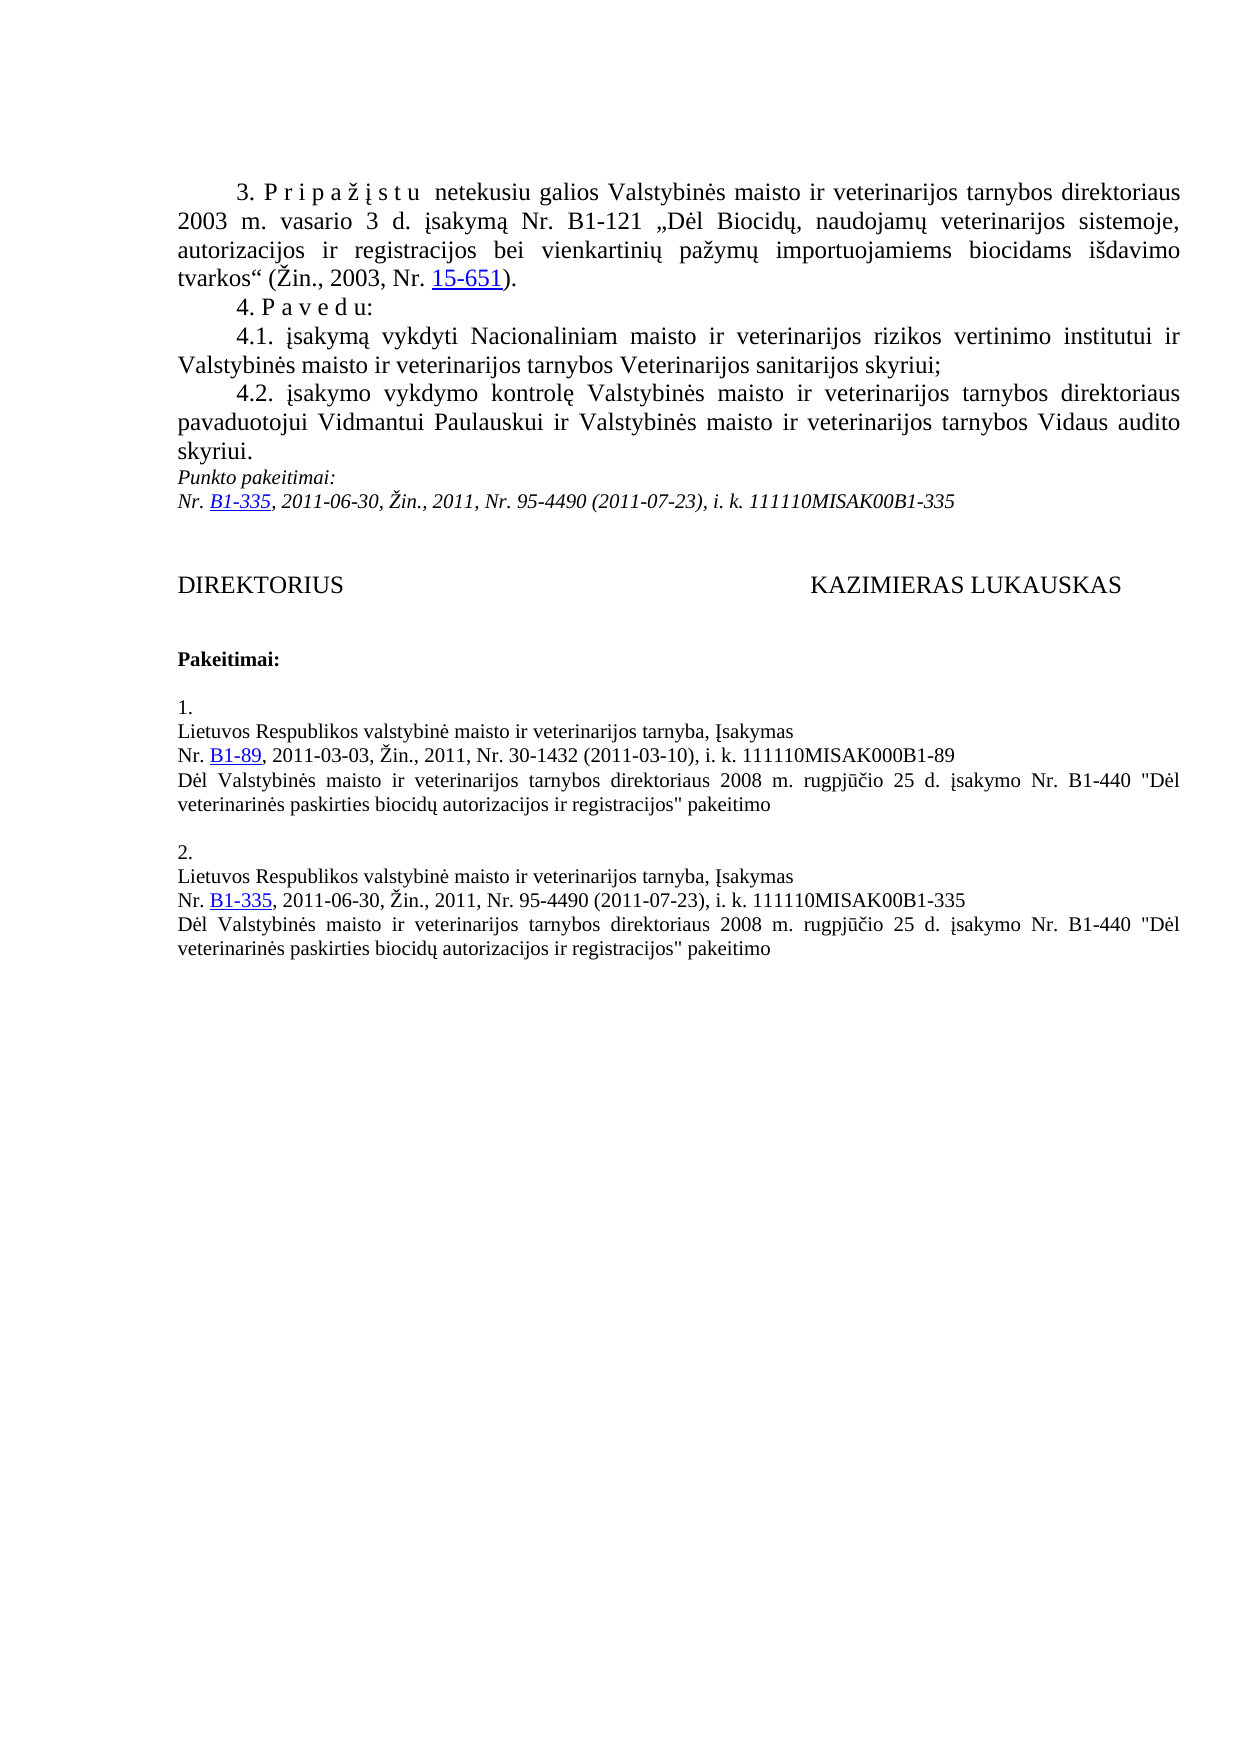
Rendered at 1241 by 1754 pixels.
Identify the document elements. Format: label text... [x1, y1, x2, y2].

text Lietuvos Respublikos valstybinė maisto ir veterinarijos tarnyba, Įsakymas [177, 864, 1181, 888]
text Nr. B1-335, 2011-06-30, Žin., 2011, Nr. 95-4490 (2011-07-23), i. k. 111110MISAK00B1-335 [177, 888, 1181, 912]
text 4.2. įsakymo vykdymo kontrolę Valstybinės maisto ir veterinarijos tarnybos direktoriaus pavaduotojui Vidmantui Paulauskui ir Valstybinės maisto ir veterinarijos tarnybos Vidaus audito skyriui. [177, 378, 1181, 465]
text 2. [177, 840, 1181, 864]
text Nr. B1-335, 2011-06-30, Žin., 2011, Nr. 95-4490 (2011-07-23), i. k. 111110MISAK00B1-335 [177, 489, 1181, 513]
text 4.1. įsakymą vykdyti Nacionaliniam maisto ir veterinarijos rizikos vertinimo institutui ir Valstybinės maisto ir veterinarijos tarnybos Veterinarijos sanitarijos skyriui; [177, 321, 1181, 378]
text 4. Pavedu: [177, 292, 1181, 321]
text Dėl Valstybinės maisto ir veterinarijos tarnybos direktoriaus 2008 m. rugpjūčio 25 d. įsakymo Nr. B1-440 "Dėl veterinarinės paskirties biocidų autorizacijos ir registracijos" pakeitimo [177, 912, 1181, 960]
text Lietuvos Respublikos valstybinė maisto ir veterinarijos tarnyba, Įsakymas [177, 719, 1181, 743]
text Punkto pakeitimai: [177, 465, 1181, 489]
text 3. Pripažįstu netekusiu galios Valstybinės maisto ir veterinarijos tarnybos direktoriaus 2003 m. vasario 3 d. įsakymą Nr. B1-121 „Dėl Biocidų, naudojamų veterinarijos sistemoje, autorizacijos ir registracijos bei vienkartinių pažymų importuojamiems biocidams išdavimo tvarkos“ (Žin., 2003, Nr. 15-651). [177, 177, 1181, 292]
text DIREKTORIUS KAZIMIERAS LUKAUSKAS [177, 570, 1181, 599]
text Nr. B1-89, 2011-03-03, Žin., 2011, Nr. 30-1432 (2011-03-10), i. k. 111110MISAK000B1-89 [177, 743, 1181, 767]
text Pakeitimai: [177, 647, 1181, 671]
text Dėl Valstybinės maisto ir veterinarijos tarnybos direktoriaus 2008 m. rugpjūčio 25 d. įsakymo Nr. B1-440 "Dėl veterinarinės paskirties biocidų autorizacijos ir registracijos" pakeitimo [177, 767, 1181, 816]
text 1. [177, 695, 1181, 719]
